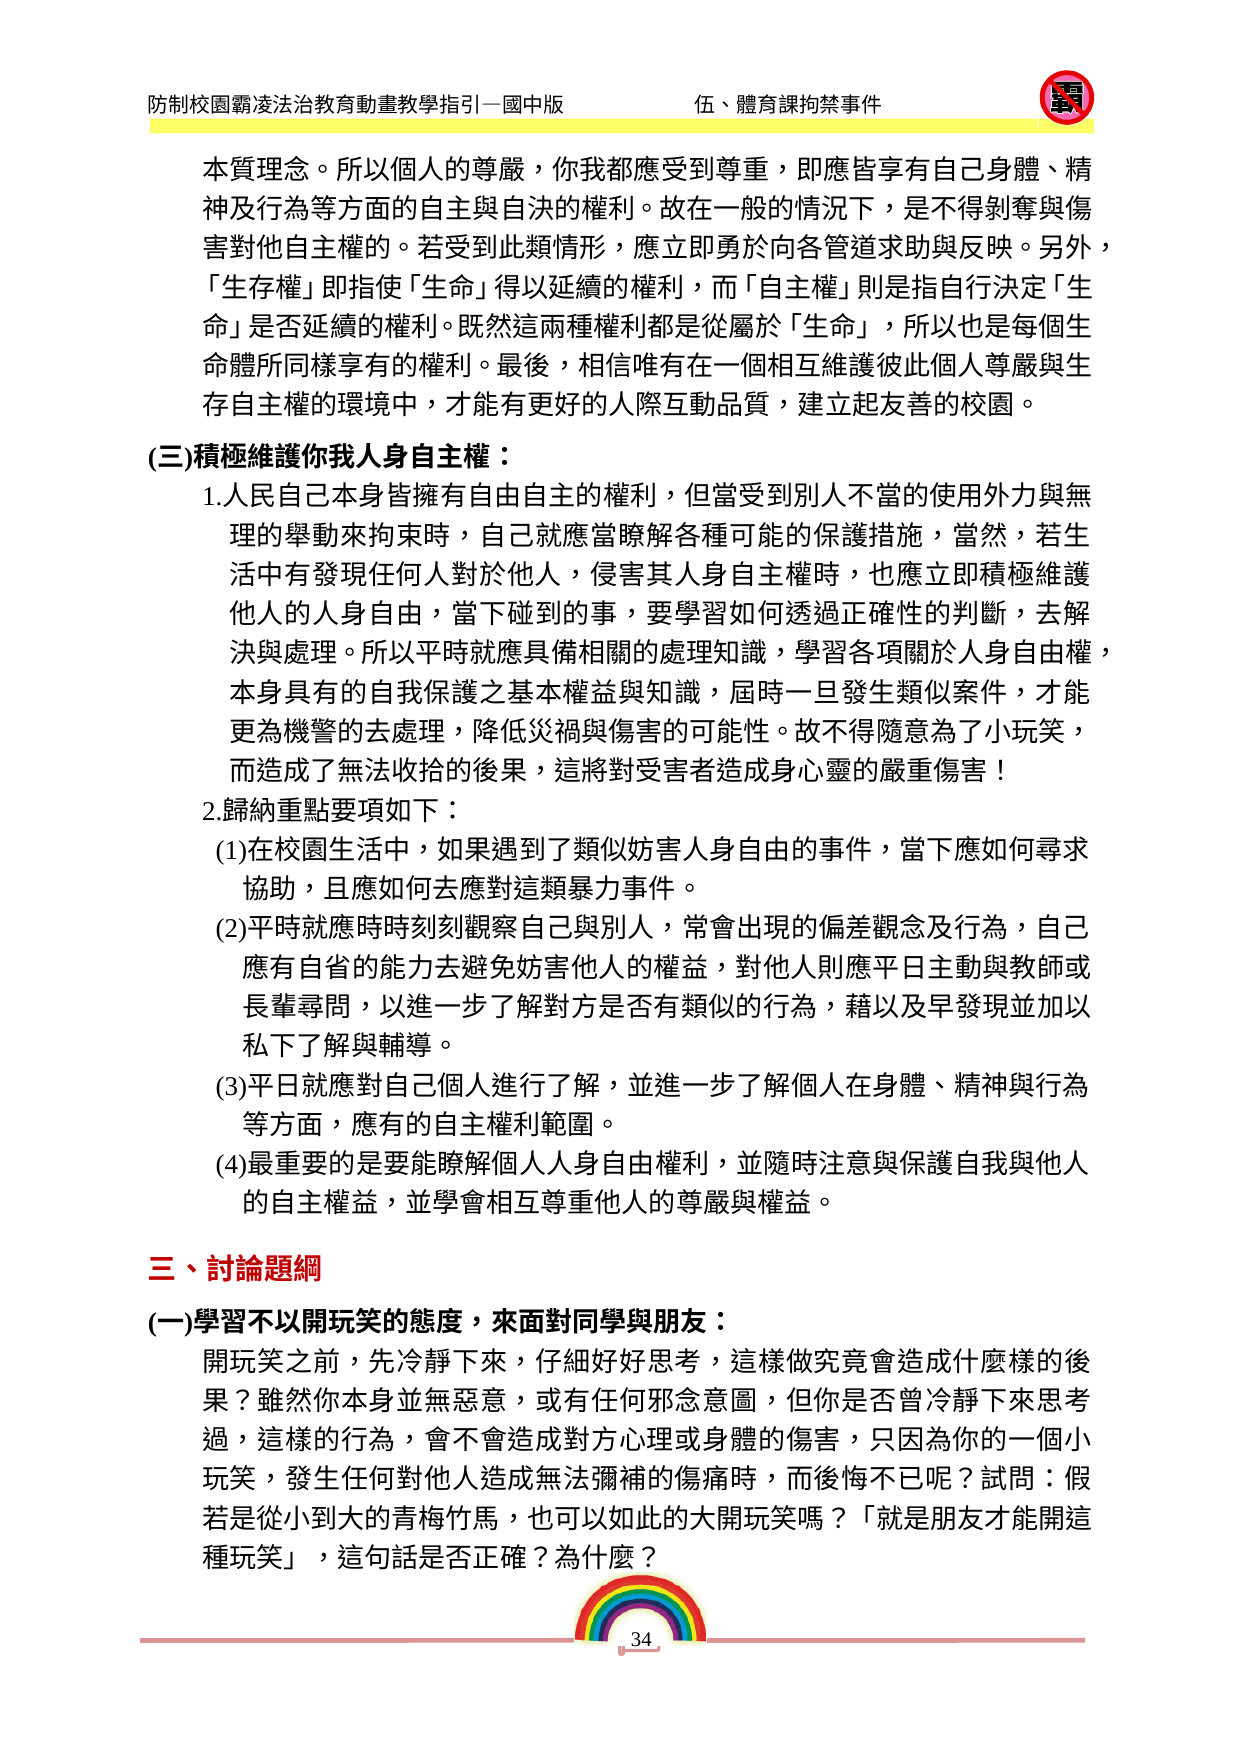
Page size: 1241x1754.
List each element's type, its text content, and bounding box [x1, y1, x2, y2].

text (一)學習不以開玩笑的態度，來面對同學與朋友： [148, 1300, 1092, 1339]
text (1)在校園生活中，如果遇到了類似妨害人身自由的事件，當下應如何尋求協助，且應如何去應對這類暴力事件。 [215, 828, 1092, 906]
text (3)平日就應對自己個人進行了解，並進一步了解個人在身體、精神與行為等方面，應有的自主權利範圍。 [215, 1063, 1092, 1142]
text (2)平時就應時時刻刻觀察自己與別人，常會出現的偏差觀念及行為，自己應有自省的能力去避免妨害他人的權益，對他人則應平日主動與教師或長輩尋問，以進一步了解對方是否有類似的行為，藉以及早發現並加以私下了解與輔導。 [215, 906, 1092, 1063]
picture [574, 1572, 707, 1646]
text (三)積極維護你我人身自主權： [148, 435, 1092, 474]
text 若按照憲政民主制度體系裡，人權保障是最根本的，而人性的尊嚴又位於核心的地位，因此人性的尊嚴及人權的保障一直是憲法中最基礎的原則與本質理念。所以個人的尊嚴，你我都應受到尊重，即應皆享有自己身體、精神及行為等方面的自主與自決的權利。故在一般的情況下，是不得剝奪與傷害對他自主權的。若受到此類情形，應立即勇於向各管道求助與反映。另外，「生存權」即指使「生命」得以延續的權利，而「自主權」則是指自行決定「生命」是否延續的權利。既然這兩種權利都是從屬於「生命」，所以也是每個生命體所同樣享有的權利。最後，相信唯有在一個相互維護彼此個人尊嚴與生存自主權的環境中，才能有更好的人際互動品質，建立起友善的校園。 [202, 148, 1092, 423]
text 開玩笑之前，先冷靜下來，仔細好好思考，這樣做究竟會造成什麼樣的後果？雖然你本身並無惡意，或有任何邪念意圖，但你是否曾冷靜下來思考過，這樣的行為，會不會造成對方心理或身體的傷害，只因為你的一個小玩笑，發生任何對他人造成無法彌補的傷痛時，而後悔不已呢？試問：假若是從小到大的青梅竹馬，也可以如此的大開玩笑嗎？「就是朋友才能開這種玩笑」，這句話是否正確？為什麼？ [202, 1339, 1092, 1575]
text (4)最重要的是要能瞭解個人人身自由權利，並隨時注意與保護自我與他人的自主權益，並學會相互尊重他人的尊嚴與權益。 [215, 1142, 1092, 1221]
text 1.人民自己本身皆擁有自由自主的權利，但當受到別人不當的使用外力與無理的舉動來拘束時，自己就應當瞭解各種可能的保護措施，當然，若生活中有發現任何人對於他人，侵害其人身自主權時，也應立即積極維護他人的人身自由，當下碰到的事，要學習如何透過正確性的判斷，去解決與處理。所以平時就應具備相關的處理知識，學習各項關於人身自由權，本身具有的自我保護之基本權益與知識，屆時一旦發生類似案件，才能更為機警的去處理，降低災禍與傷害的可能性。故不得隨意為了小玩笑，而造成了無法收拾的後果，這將對受害者造成身心靈的嚴重傷害！ [202, 474, 1092, 788]
text 三、討論題綱 [148, 1246, 1092, 1288]
picture [1037, 67, 1097, 71]
text 2.歸納重點要項如下： [148, 788, 1092, 828]
